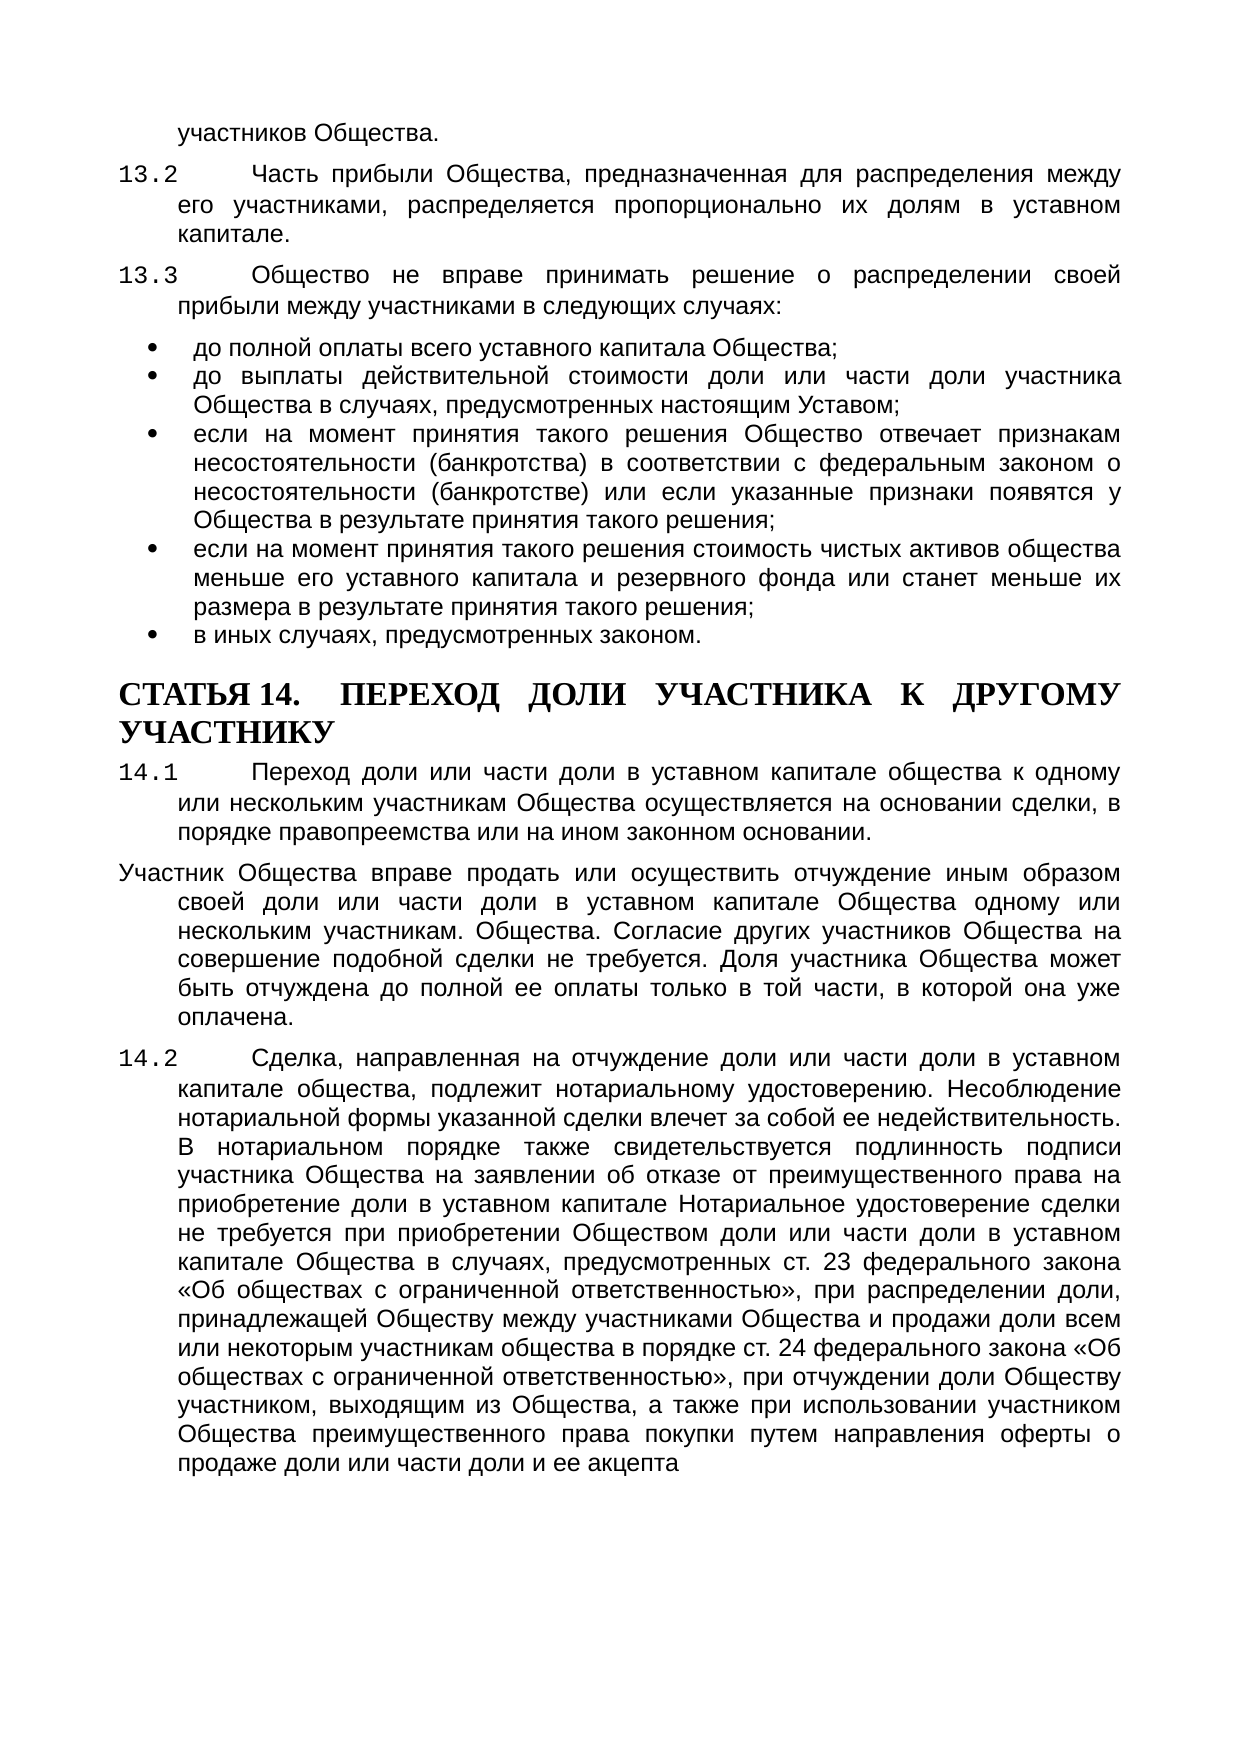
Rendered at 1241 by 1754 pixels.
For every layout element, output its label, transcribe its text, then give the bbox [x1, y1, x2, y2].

text 14.1 Переход доли или части доли в уставном капитале общества к одному или нескольким участникам Общества осуществляется на основании сделки, в порядке правопреемства или на ином законном основании. [118, 757, 1122, 846]
text  до выплаты действительной стоимости доли или части доли участника Общества в случаях, предусмотренных настоящим Уставом; [148, 361, 1122, 419]
text 13.2 Часть прибыли Общества, предназначенная для распределения между его участниками, распределяется пропорционально их долям в уставном капитале. [118, 159, 1122, 248]
text Участник Общества вправе продать или осуществить отчуждение иным образом своей доли или части доли в уставном капитале Общества одному или нескольким участникам. Общества. Согласие других участников Общества на совершение подобной сделки не требуется. Доля участника Общества может быть отчуждена до полной ее оплаты только в той части, в которой она уже оплачена. [118, 858, 1122, 1031]
text  в иных случаях, предусмотренных законом. [148, 620, 1122, 649]
text  до полной оплаты всего уставного капитала Общества; [148, 332, 1122, 361]
text 13.3 Общество не вправе принимать решение о распределении своей прибыли между участниками в следующих случаях: [118, 260, 1122, 320]
text  если на момент принятия такого решения Общество отвечает признакам несостоятельности (банкротства) в соответствии с федеральным законом о несостоятельности (банкротстве) или если указанные признаки появятся y Общества в результате принятия такого решения; [148, 419, 1122, 534]
text участников Общества. [118, 118, 1122, 147]
text  если на момент принятия такого решения стоимость чистых активов общества меньше его уставного капитала и резервного фонда или станет меньше их размера в результате принятия такого решения; [148, 534, 1122, 620]
text 14.2 Сделка, направленная на отчуждение доли или части доли в уставном капитале общества, подлежит нотариальному удостоверению. Несоблюдение нотариальной формы указанной сделки влечет за собой ее недействительность. В нотариальном порядке также свидетельствуется подлинность подписи участника Общества на заявлении об отказе от преимущественного права на приобретение доли в уставном капитале Нотариальное удостоверение сделки не требуется при приобретении Обществом доли или части доли в уставном капитале Общества в случаях, предусмотренных ст. 23 федерального закона «Об обществах с ограниченной ответственностью», при распределении доли, принадлежащей Обществу между участниками Общества и продажи доли всем или некоторым участникам общества в порядке ст. 24 федерального закона «Об обществах с ограниченной ответственностью», при отчуждении доли Обществу участником, выходящим из Общества, а также при использовании участником Общества преимущественного права покупки путем направления оферты о продаже доли или части доли и ее акцепта [118, 1043, 1122, 1477]
subtitle Статья 14. Переход доли участника к другому УЧАСТНИКУ [118, 674, 1122, 751]
